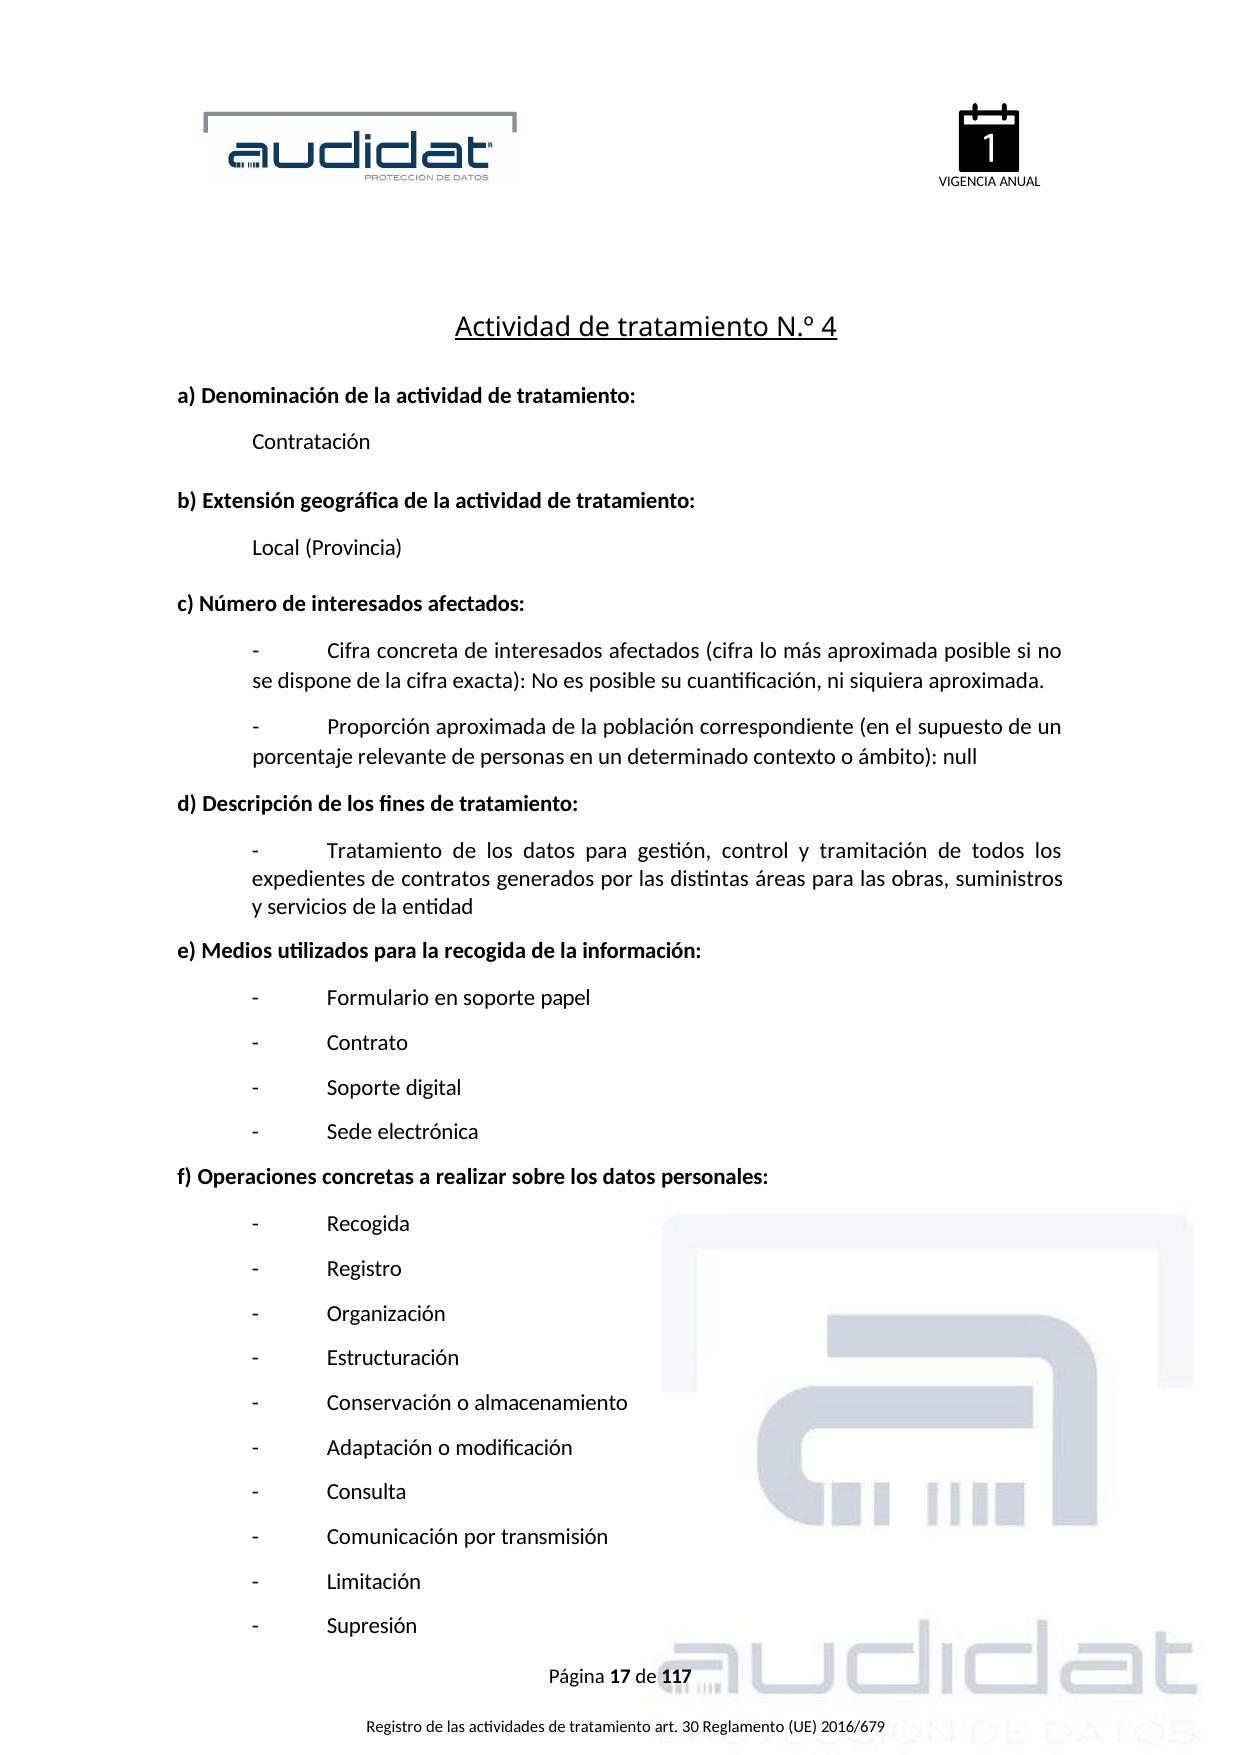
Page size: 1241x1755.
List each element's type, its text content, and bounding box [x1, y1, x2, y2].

list Número de interesados afectados: [177, 589, 1226, 617]
list Contrato [252, 1028, 1226, 1056]
list Comunicación por transmisión [252, 1522, 640, 1550]
list Denominación de la actividad de tratamiento: [177, 381, 1226, 409]
list Conservación o almacenamiento [252, 1388, 640, 1416]
list Registro [252, 1254, 640, 1282]
list [1215, 1299, 1226, 1327]
list Soporte digital [252, 1073, 1226, 1101]
list [1215, 1254, 1226, 1282]
list [1215, 1343, 1226, 1371]
list [1215, 1209, 1226, 1237]
text Contratación [252, 427, 1226, 455]
list Operaciones concretas a realizar sobre los datos personales: [177, 1162, 1226, 1190]
list Cifra concreta de interesados afectados (cifra lo más aproximada posible si no se dispone de la cifra exacta): No es posible su cuantificación, ni siquiera aproximada. [252, 636, 1063, 694]
list [1215, 1567, 1226, 1595]
list Consulta [252, 1477, 640, 1505]
list Adaptación o modificación [252, 1433, 640, 1461]
subtitle Actividad de tratamiento N.º 4 [455, 307, 1226, 344]
list Medios utilizados para la recogida de la información: [177, 936, 1226, 964]
list Formulario en soporte papel [252, 983, 1226, 1011]
list Descripción de los fines de tratamiento: [177, 789, 1226, 817]
list Proporción aproximada de la población correspondiente (en el supuesto de un porcentaje relevante de personas en un determinado contexto o ámbito): null [252, 712, 1063, 770]
list [1215, 1611, 1226, 1639]
text Local (Provincia) [252, 533, 1226, 561]
list [1215, 1477, 1226, 1505]
list Estructuración [252, 1343, 640, 1371]
list Limitación [252, 1567, 640, 1595]
text Página 17 de 117 [163, 1663, 640, 1688]
text Registro de las actividades de tratamiento art. 30 Reglamento (UE) 2016/679 [366, 1717, 640, 1737]
list Sede electrónica [252, 1117, 1226, 1145]
list Extensión geográfica de la actividad de tratamiento: [177, 486, 1226, 514]
list Recogida [252, 1209, 640, 1237]
list Supresión [252, 1611, 640, 1639]
list Tratamiento de los datos para gestión, control y tramitación de todos los expedientes de contratos generados por las distintas áreas para las obras, suministros y servicios de la entidad [252, 836, 1063, 920]
list Organización [252, 1299, 640, 1327]
